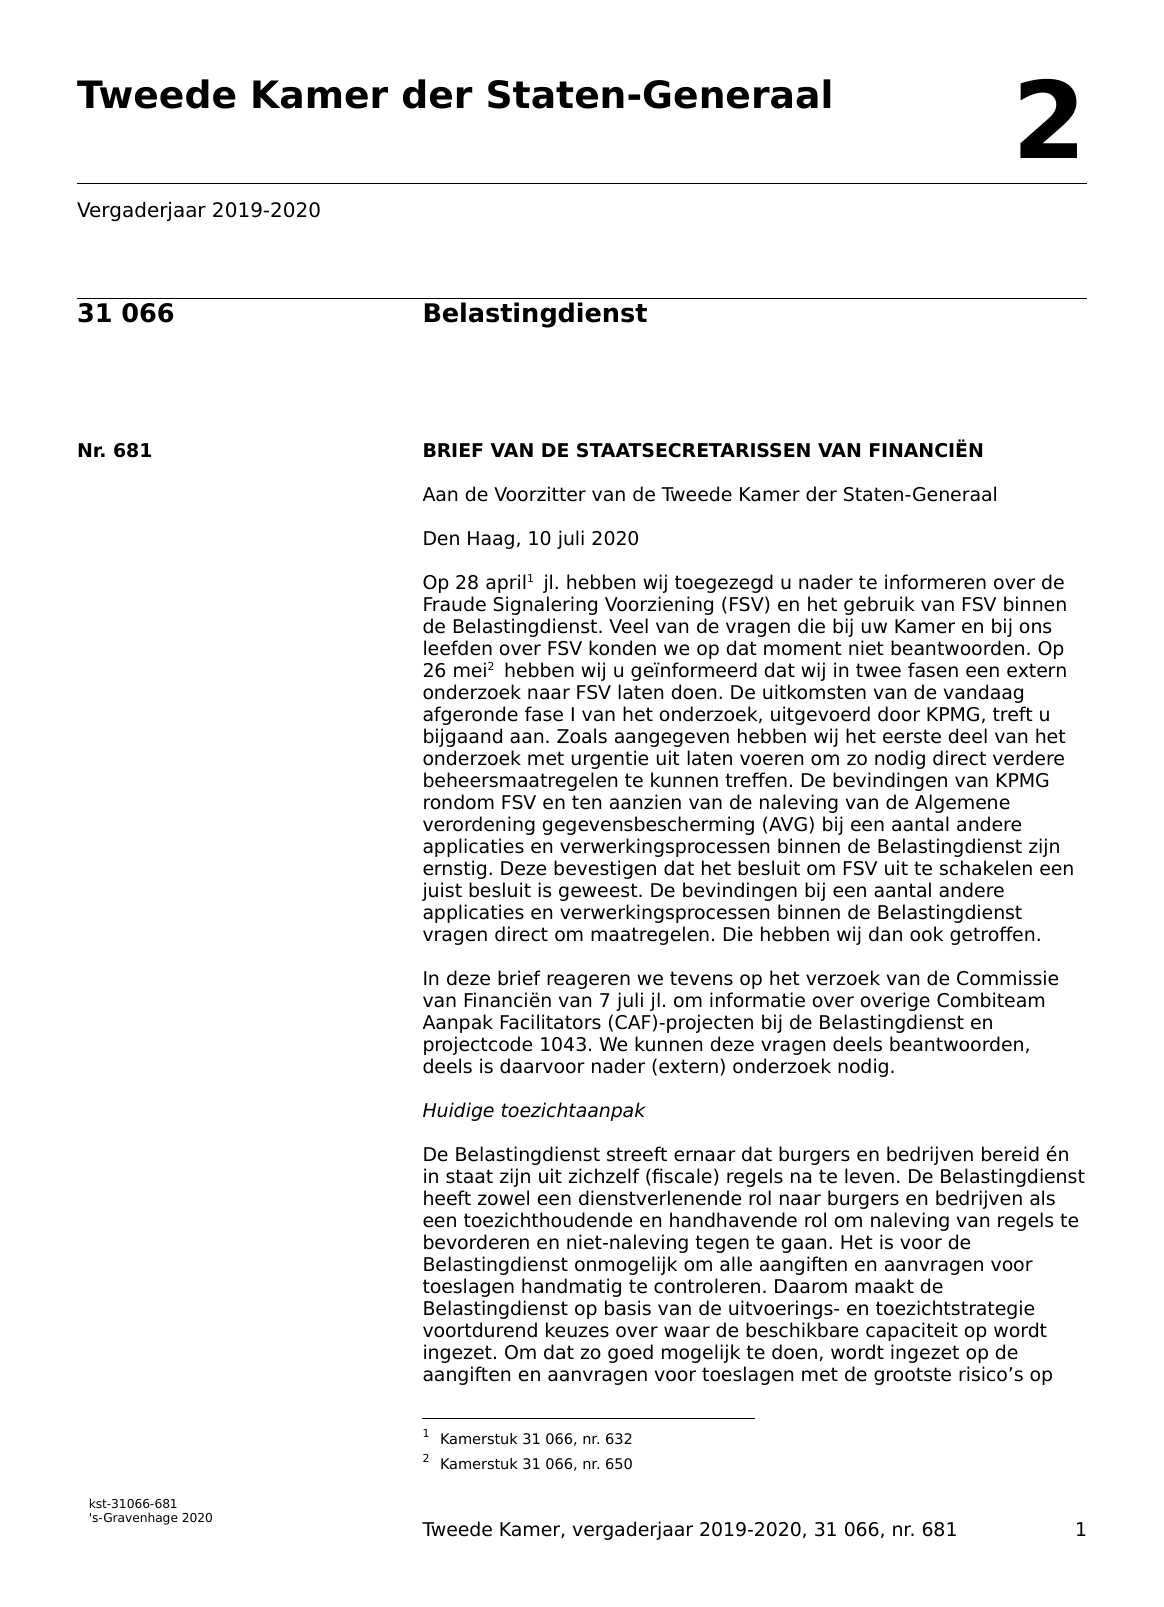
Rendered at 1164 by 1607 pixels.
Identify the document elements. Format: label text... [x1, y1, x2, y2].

text Op 28 april jl. hebben wij toegezegd u nader te informeren over de Fraude Signalering Voorziening (FSV) en het gebruik van FSV binnen de Belastingdienst. Veel van de vragen die bij uw Kamer en bij ons leefden over FSV konden we op dat moment niet beantwoorden. Op 26 mei hebben wij u geïnformeerd dat wij in twee fasen een extern onderzoek naar FSV laten doen. De uitkomsten van de vandaag afgeronde fase I van het onderzoek, uitgevoerd door KPMG, treft u bijgaand aan. Zoals aangegeven hebben wij het eerste deel van het onderzoek met urgentie uit laten voeren om zo nodig direct verdere beheersmaatregelen te kunnen treffen. De bevindingen van KPMG rondom FSV en ten aanzien van de naleving van de Algemene verordening gegevensbescherming (AVG) bij een aantal andere applicaties en verwerkingsprocessen binnen de Belastingdienst zijn ernstig. Deze bevestigen dat het besluit om FSV uit te schakelen een juist besluit is geweest. De bevindingen bij een aantal andere applicaties en verwerkingsprocessen binnen de Belastingdienst vragen direct om maatregelen. Die hebben wij dan ook getroffen. [422, 572, 1087, 946]
text Kamerstuk 31 066, nr. 650 [422, 1452, 1087, 1474]
text Aan de Voorzitter van de Tweede Kamer der Staten-Generaal [422, 484, 1087, 506]
table_cell Vergaderjaar 2019-2020 [77, 184, 1087, 298]
text In deze brief reageren we tevens op het verzoek van de Commissie van Financiën van 7 juli jl. om informatie over overige Combiteam Aanpak Facilitators (CAF)-projecten bij de Belastingdienst en projectcode 1043. We kunnen deze vragen deels beantwoorden, deels is daarvoor nader (extern) onderzoek nodig. [422, 968, 1087, 1078]
table_header Tweede Kamer der Staten-Generaal [77, 59, 886, 183]
text kst-31066-681 [88, 1497, 323, 1511]
text 's-Gravenhage 2020 [88, 1511, 323, 1525]
subtitle Nr. 681 BRIEF VAN DE STAATSECRETARISSEN VAN FINANCIËN [77, 440, 1087, 462]
text De Belastingdienst streeft ernaar dat burgers en bedrijven bereid én in staat zijn uit zichzelf (fiscale) regels na te leven. De Belastingdienst heeft zowel een dienstverlenende rol naar burgers en bedrijven als een toezichthoudende en handhavende rol om naleving van regels te bevorderen en niet-naleving tegen te gaan. Het is voor de Belastingdienst onmogelijk om alle aangiften en aanvragen voor toeslagen handmatig te controleren. Daarom maakt de Belastingdienst op basis van de uitvoerings- en toezichtstrategie voortdurend keuzes over waar de beschikbare capaciteit op wordt ingezet. Om dat zo goed mogelijk te doen, wordt ingezet op de aangiften en aanvragen voor toeslagen met de grootste risico’s op [422, 1144, 1087, 1386]
text Den Haag, 10 juli 2020 [422, 528, 1087, 550]
text Kamerstuk 31 066, nr. 632 [422, 1427, 1087, 1449]
subtitle Huidige toezichtaanpak [422, 1100, 1087, 1122]
table_header 2 [886, 59, 1087, 183]
subtitle 31 066 Belastingdienst [77, 299, 1087, 329]
